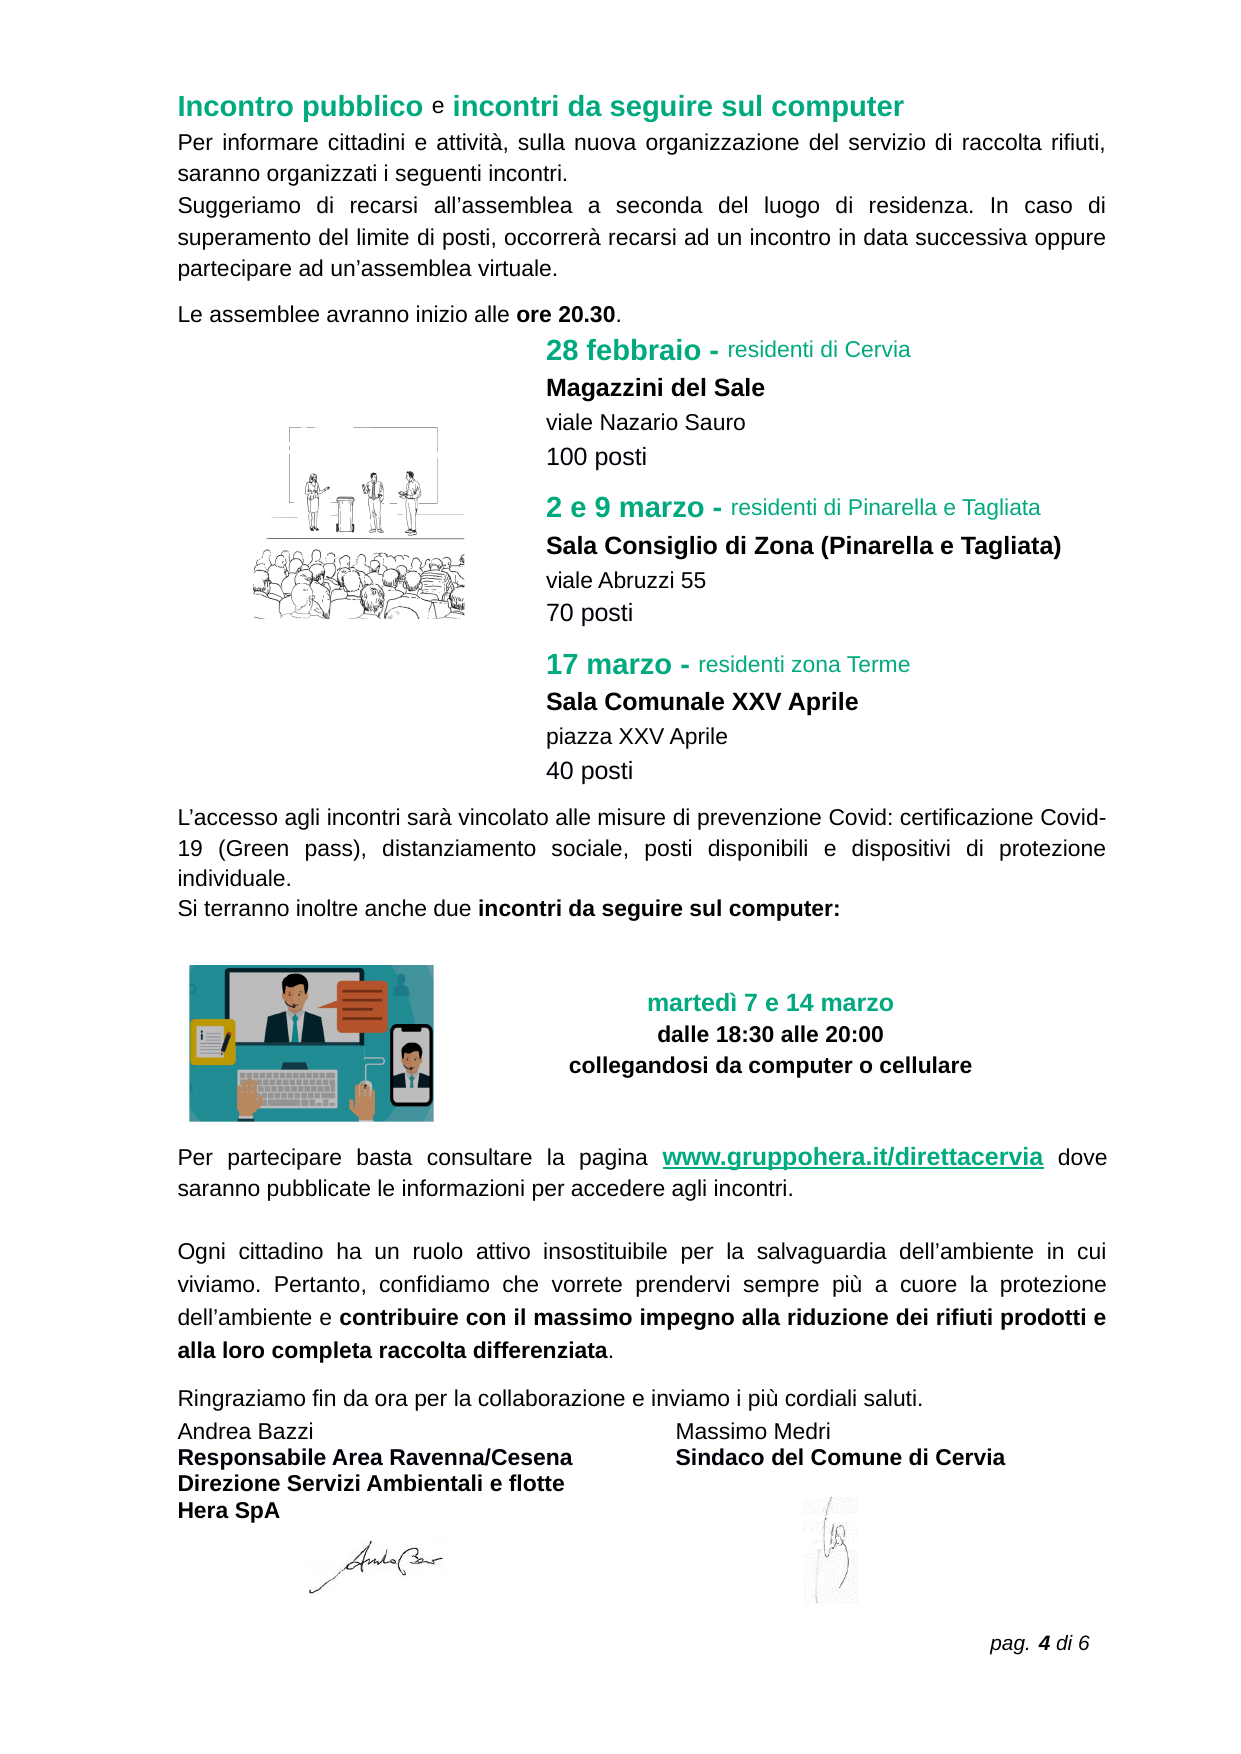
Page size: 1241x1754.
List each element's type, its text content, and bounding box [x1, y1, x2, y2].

text martedì 7 e 14 marzo [434, 988, 1107, 1017]
text Le assemblee avranno inizio alle ore 20.30. [177, 301, 1107, 327]
text dalle 18:30 alle 20:00 [434, 1021, 1107, 1048]
text Per partecipare basta consultare la pagina www.gruppohera.it/direttacervia dove saranno pubblicate le informazioni per accedere agli incontri. [177, 1142, 1107, 1201]
text Incontro pubblico e incontri da seguire sul computer [177, 89, 1107, 122]
table_header [166, 333, 534, 791]
text Si terranno inoltre anche due incontri da seguire sul computer: [177, 895, 1107, 921]
text Ringraziamo fin da ora per la collaborazione e inviamo i più cordiali saluti. [177, 1385, 1107, 1411]
text Ogni cittadino ha un ruolo attivo insostituibile per la salvaguardia dell’ambiente in cui viviamo. Pertanto, confidiamo che vorrete prendervi sempre più a cuore la protezione dell’ambiente e contribuire con il massimo impegno alla riduzione dei rifiuti prodotti e alla loro completa raccolta differenziata. [177, 1238, 1107, 1363]
text L’accesso agli incontri sarà vincolato alle misure di prevenzione Covid: certificazione Covid-19 (Green pass), distanziamento sociale, posti disponibili e dispositivi di protezione individuale. [177, 804, 1107, 891]
text collegandosi da computer o cellulare [434, 1052, 1107, 1078]
table_header Andrea Bazzi Responsabile Area Ravenna/Cesena Direzione Servizi Ambientali e flotte Hera SpA [166, 1418, 608, 1617]
table_header 28 febbraio - residenti di Cervia Magazzini del Sale viale Nazario Sauro 100 posti 2 e 9 marzo - residenti di Pinarella e Tagliata Sala Consiglio di Zona (Pinarella e Tagliata) viale Abruzzi 55 70 posti 17 marzo - residenti zona Terme Sala Comunale XXV Aprile piazza XXV Aprile 40 posti [535, 333, 1095, 791]
text Per informare cittadini e attività, sulla nuova organizzazione del servizio di raccolta rifiuti, saranno organizzati i seguenti incontri. [177, 129, 1107, 187]
table_header Massimo Medri Sindaco del Comune di Cervia [664, 1418, 1093, 1617]
table_header [608, 1418, 664, 1617]
text Suggeriamo di recarsi all’assemblea a seconda del luogo di residenza. In caso di superamento del limite di posti, occorrerà recarsi ad un incontro in data successiva oppure partecipare ad un’assemblea virtuale. [177, 192, 1107, 281]
